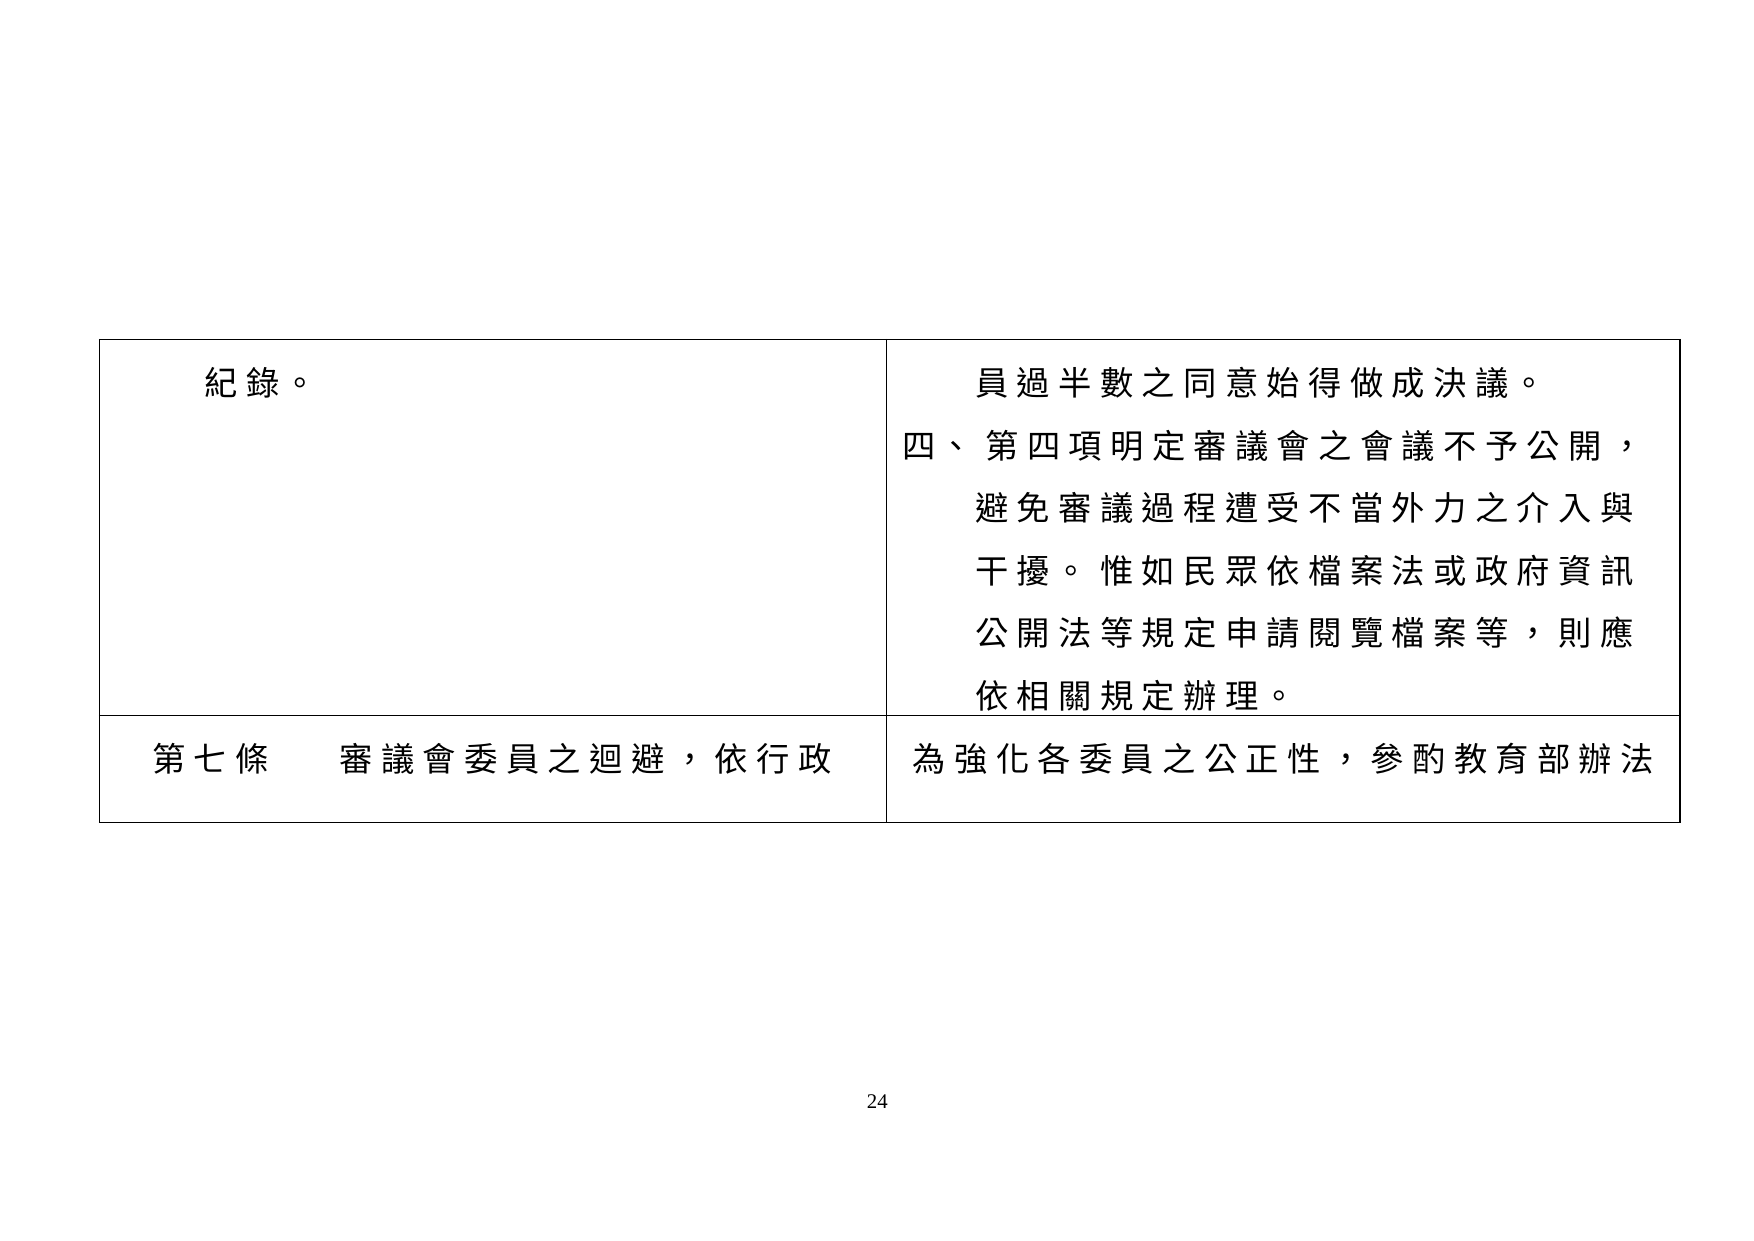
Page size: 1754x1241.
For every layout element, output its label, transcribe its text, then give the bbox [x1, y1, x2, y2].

table_cell 員過半數之同意始得做成決議。 四、第四項明定審議會之會議不予公開，避免審議過程遭受不當外力之介入與干擾。惟如民眾依檔案法或政府資訊公開法等規定申請閱覽檔案等，則應依相關規定辦理。 [887, 340, 1679, 715]
table_cell 第七條 審議會委員之迴避，依行政 [100, 716, 886, 822]
table_cell 紀錄。 [100, 340, 886, 715]
table_cell 為強化各委員之公正性，參酌教育部辦法 [887, 716, 1679, 822]
